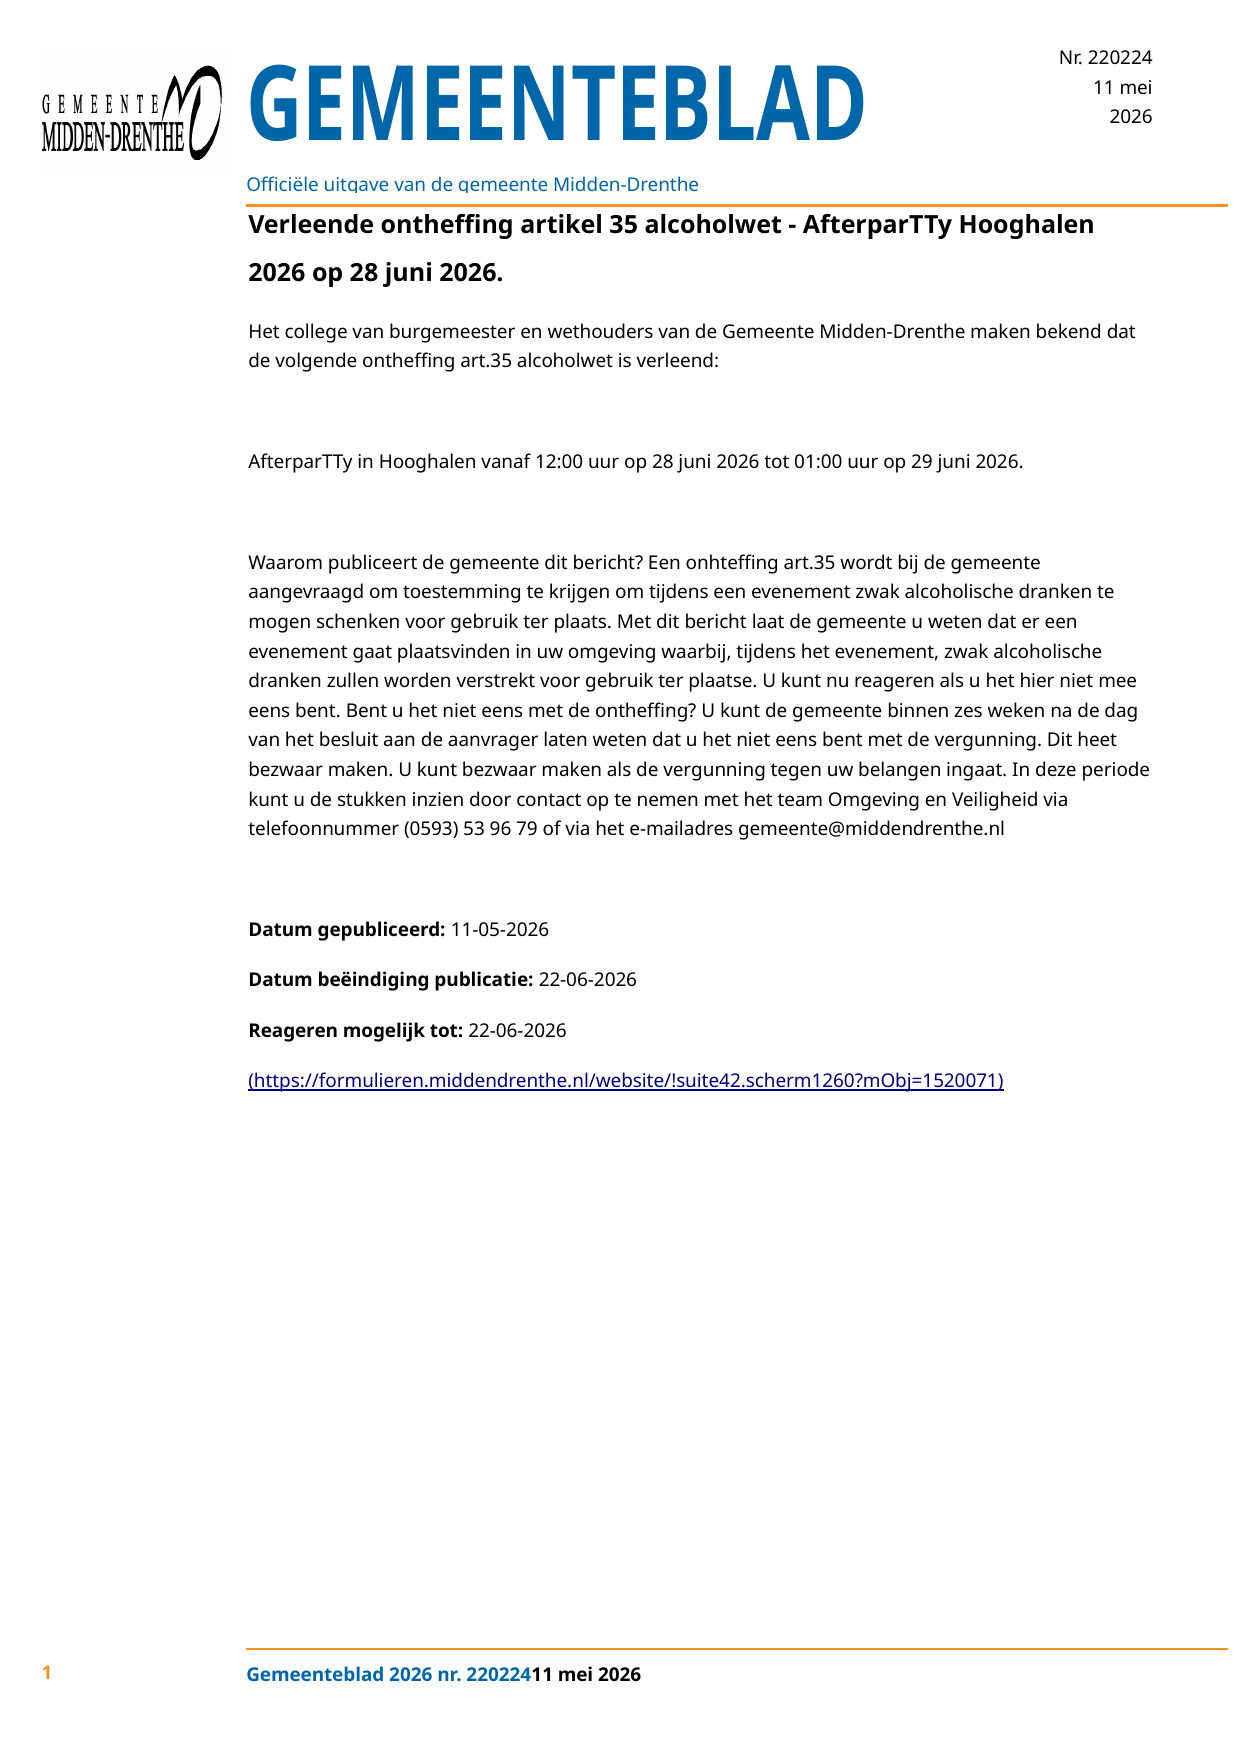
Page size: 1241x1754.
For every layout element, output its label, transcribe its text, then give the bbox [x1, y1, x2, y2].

text AfterparTTy in Hooghalen vanaf 12:00 uur op 28 juni 2026 tot 01:00 uur op 29 juni 2026. [248, 448, 1152, 474]
text Datum beëindiging publicatie: 22-06-2026 [248, 967, 1152, 992]
text Verleende ontheffing artikel 35 alcoholwet - AfterparTTy Hooghalen 2026 op 28 juni 2026. [248, 207, 1152, 288]
text Waarom publiceert de gemeente dit bericht? Een onhteffing art.35 wordt bij de gemeente aangevraagd om toestemming te krijgen om tijdens een evenement zwak alcoholische dranken te mogen schenken voor gebruik ter plaats. Met dit bericht laat de gemeente u weten dat er een evenement gaat plaatsvinden in uw omgeving waarbij, tijdens het evenement, zwak alcoholische dranken zullen worden verstrekt voor gebruik ter plaatse. U kunt nu reageren als u het hier niet mee eens bent. Bent u het niet eens met de ontheffing? U kunt de gemeente binnen zes weken na de dag van het besluit aan de aanvrager laten weten dat u het niet eens bent met de vergunning. Dit heet bezwaar maken. U kunt bezwaar maken als de vergunning tegen uw belangen ingaat. In deze periode kunt u de stukken inzien door contact op te nemen met het team Omgeving en Veiligheid via telefoonnummer (0593) 53 96 79 of via het e-mailadres gemeente@middendrenthe.nl [248, 549, 1152, 841]
text Het college van burgemeester en wethouders van de Gemeente Midden-Drenthe maken bekend dat de volgende ontheffing art.35 alcoholwet is verleend: [248, 318, 1152, 373]
picture [41, 47, 231, 172]
text Reageren mogelijk tot: 22-06-2026 [248, 1017, 1152, 1043]
text (https://formulieren.middendrenthe.nl/website/!suite42.scherm1260?mObj=1520071) [248, 1067, 1152, 1093]
text Datum gepubliceerd: 11-05-2026 [248, 916, 1152, 942]
